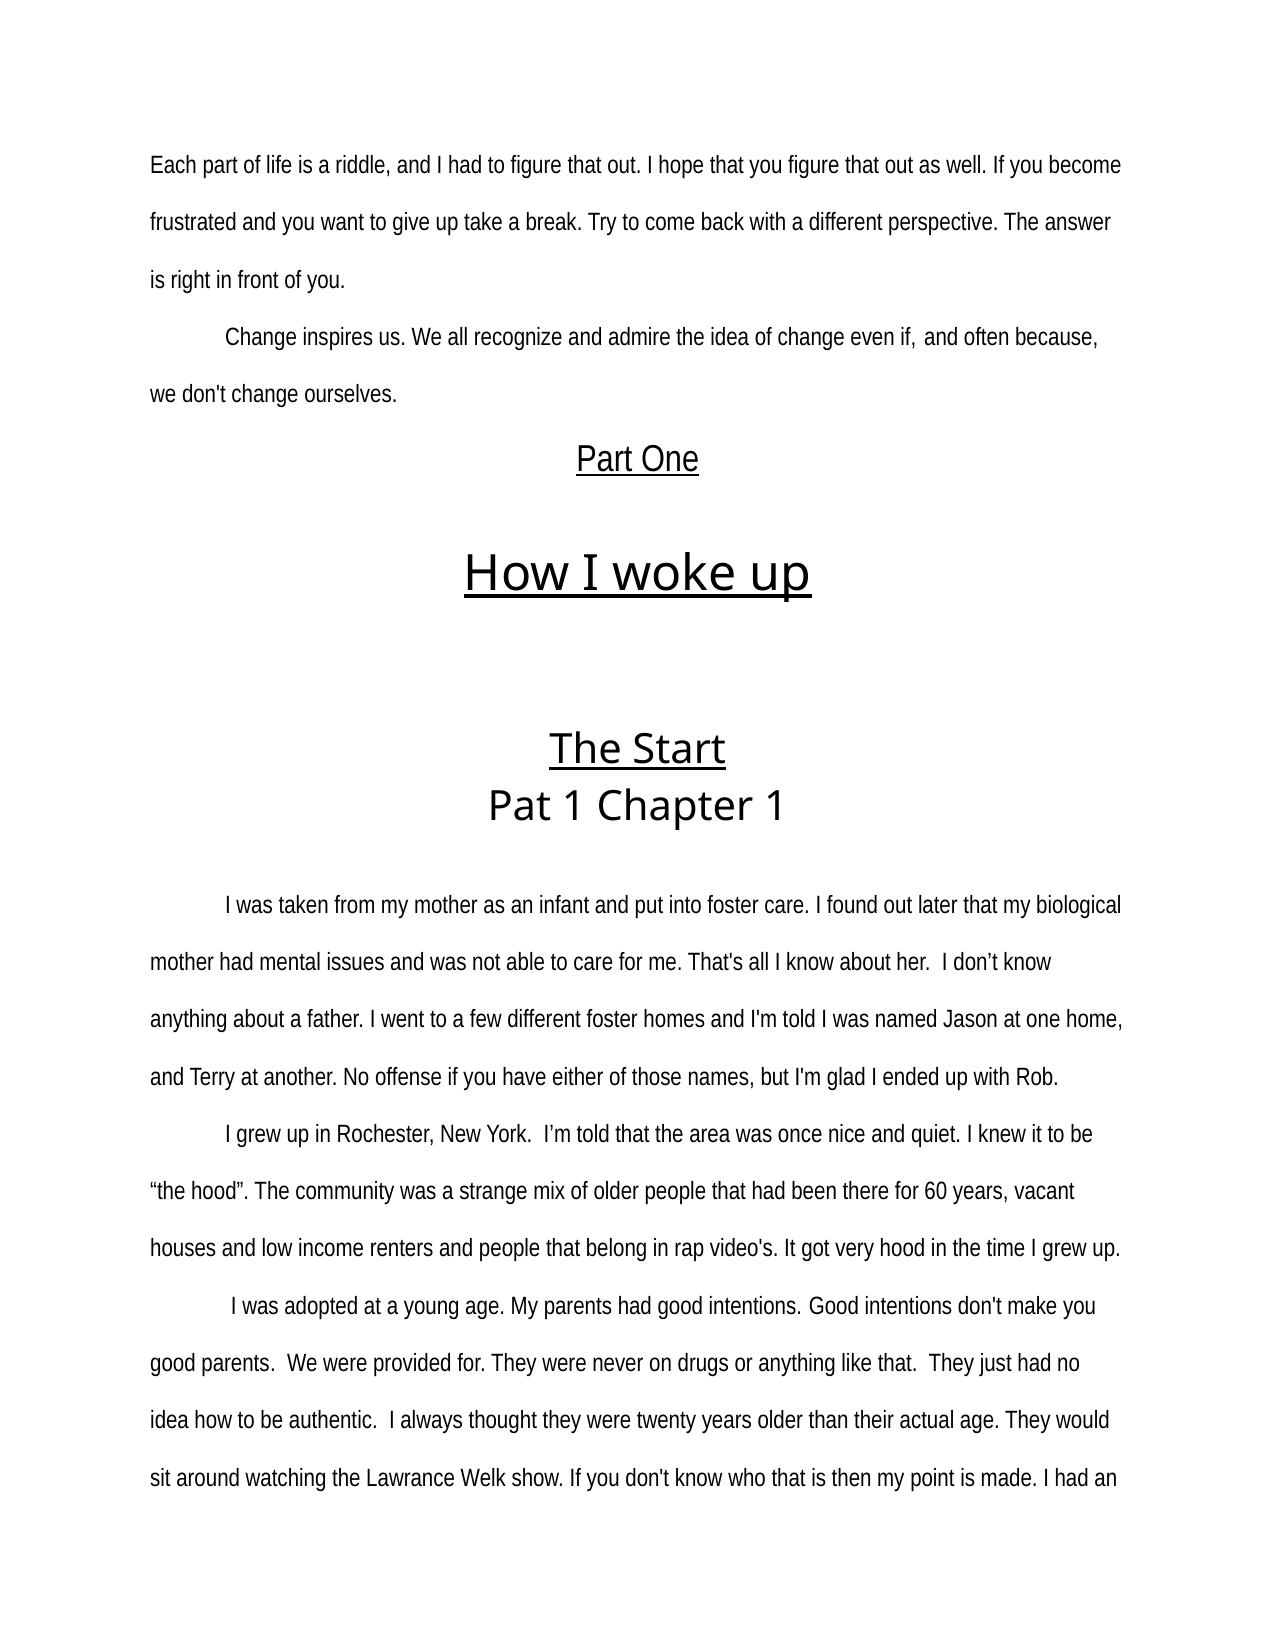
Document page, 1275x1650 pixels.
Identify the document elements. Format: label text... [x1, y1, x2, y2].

text Each part of life is a riddle, and I had to figure that out. I hope that you figure that out as well. If you become frustrated and you want to give up take a break. Try to come back with a different perspective. The answer is right in front of you. [150, 150, 1125, 293]
text I was taken from my mother as an infant and put into foster care. I found out later that my biological mother had mental issues and was not able to care for me. That's all I know about her. I don’t know anything about a father. I went to a few different foster homes and I'm told I was named Jason at one home, and Terry at another. No offense if you have either of those names, but I'm glad I ended up with Rob. [150, 889, 1125, 1090]
text How I woke up [150, 537, 1125, 605]
text I was adopted at a young age. My parents had good intentions. Good intentions don't make you good parents. We were provided for. They were never on drugs or anything like that. They just had no idea how to be authentic. I always thought they were twenty years older than their actual age. They would sit around watching the Lawrance Welk show. If you don't know who that is then my point is made. I had an [150, 1291, 1125, 1491]
text Pat 1 Chapter 1 [150, 776, 1125, 832]
text Part One [150, 437, 1125, 480]
text The Start [150, 719, 1125, 776]
text Change inspires us. We all recognize and admire the idea of change even if, and often because, we don't change ourselves. [150, 322, 1125, 408]
text I grew up in Rochester, New York. I’m told that the area was once nice and quiet. I knew it to be “the hood”. The community was a strange mix of older people that had been there for 60 years, vacant houses and low income renters and people that belong in rap video's. It got very hood in the time I grew up. [150, 1119, 1125, 1262]
